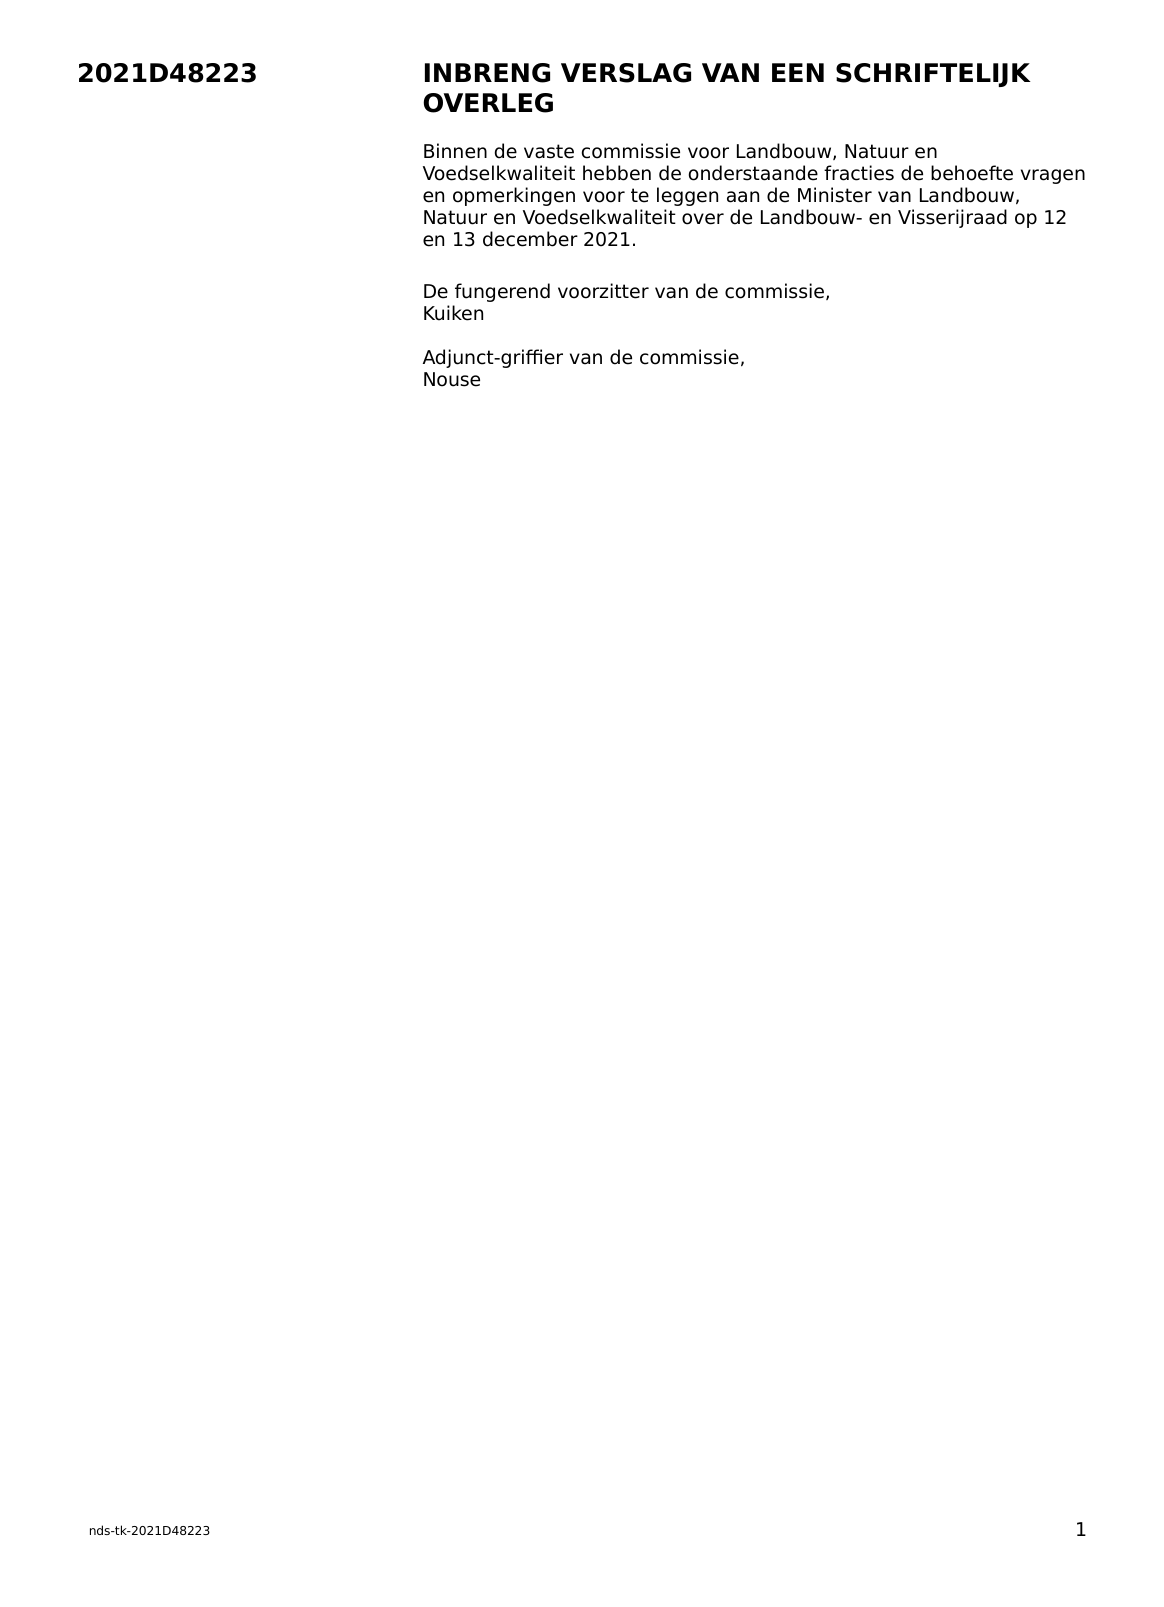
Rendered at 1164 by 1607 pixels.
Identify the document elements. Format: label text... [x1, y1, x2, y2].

text Binnen de vaste commissie voor Landbouw, Natuur en Voedselkwaliteit hebben de onderstaande fracties de behoefte vragen en opmerkingen voor te leggen aan de Minister van Landbouw, Natuur en Voedselkwaliteit over de Landbouw- en Visserijraad op 12 en 13 december 2021. [422, 141, 1087, 251]
text nds-tk-2021D48223 [88, 1524, 323, 1538]
text Adjunct-griffier van de commissie, Nouse [422, 347, 1087, 391]
text 2021D48223 INBRENG VERSLAG VAN EEN SCHRIFTELIJK OVERLEG [77, 59, 1087, 118]
text De fungerend voorzitter van de commissie, Kuiken [422, 281, 1087, 324]
